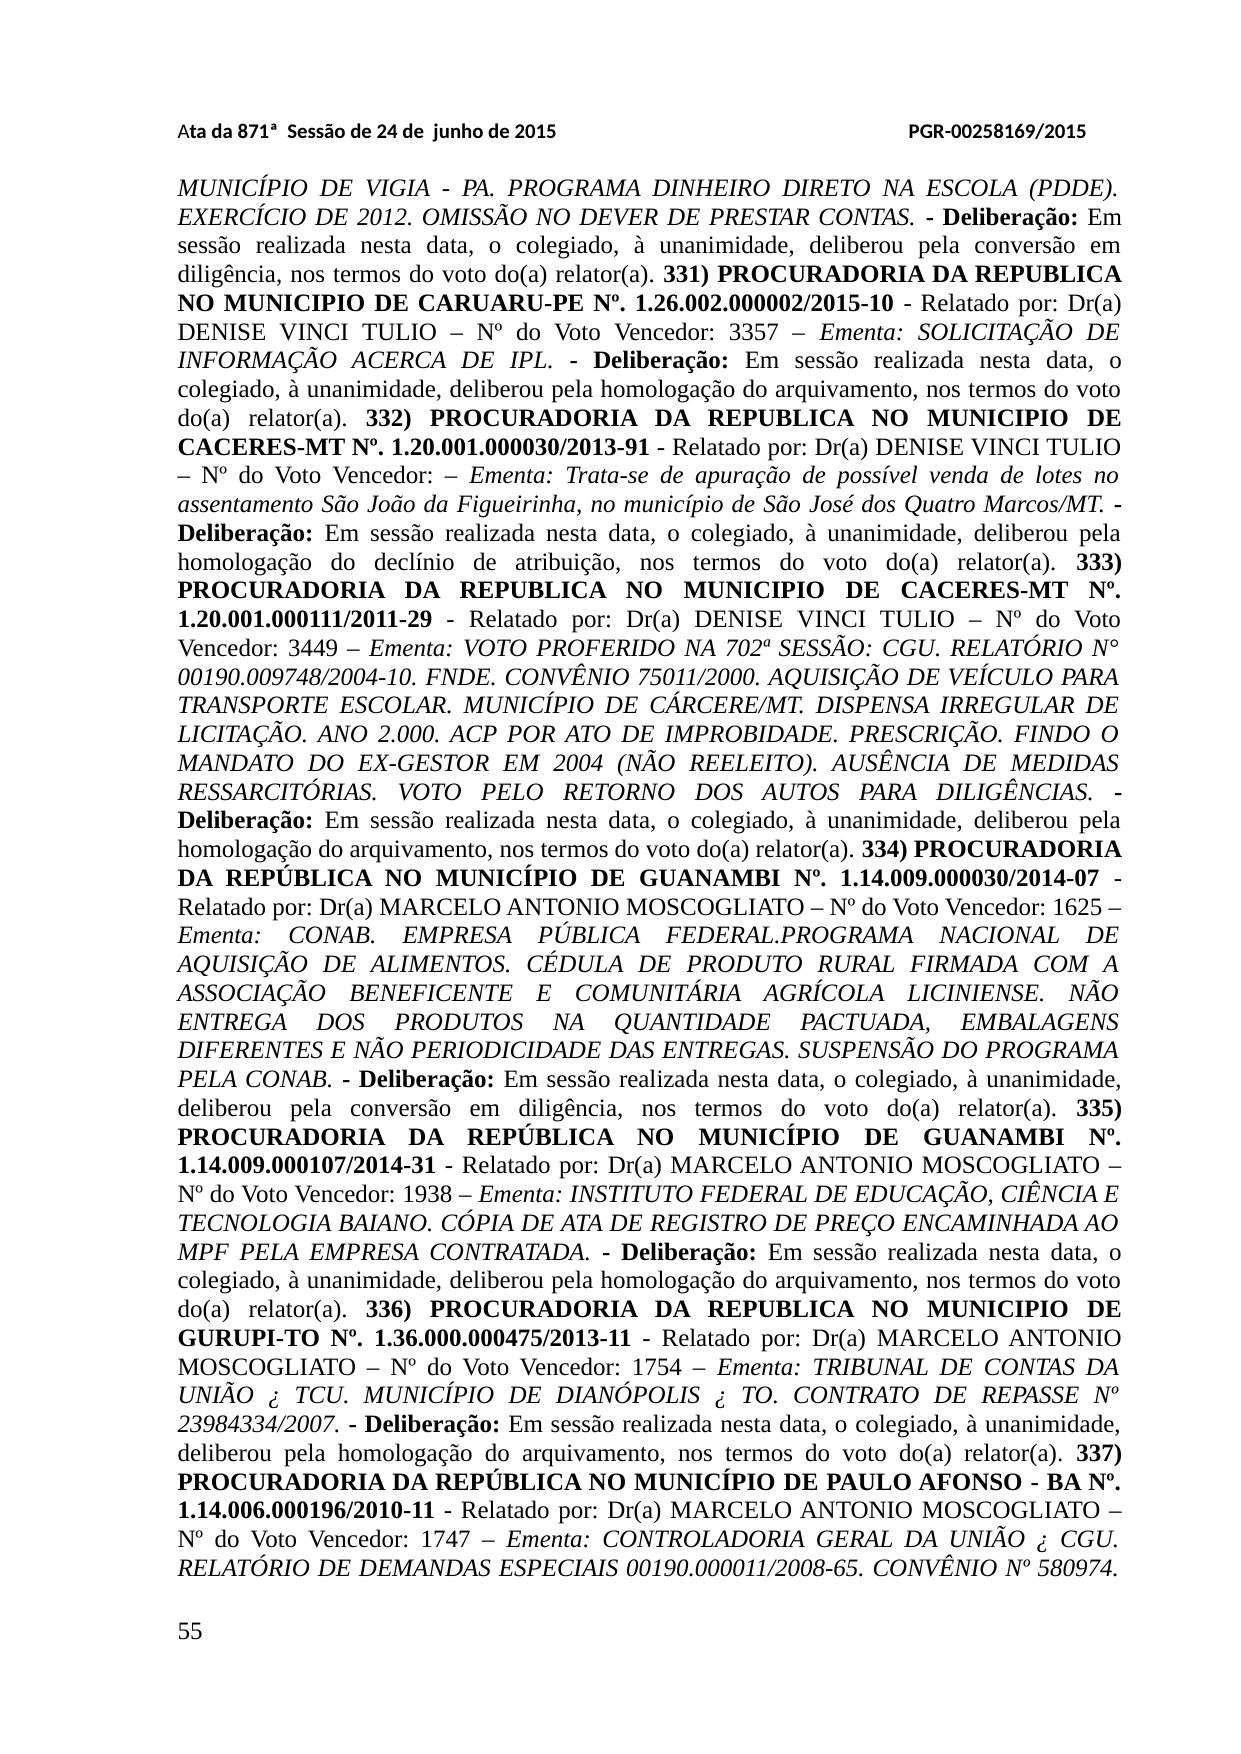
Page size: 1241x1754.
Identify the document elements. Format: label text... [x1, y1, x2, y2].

text MUNICÍPIO DE VIGIA - PA. PROGRAMA DINHEIRO DIRETO NA ESCOLA (PDDE). EXERCÍCIO DE 2012. OMISSÃO NO DEVER DE PRESTAR CONTAS. - Deliberação: Em sessão realizada nesta data, o colegiado, à unanimidade, deliberou pela conversão em diligência, nos termos do voto do(a) relator(a). 331) PROCURADORIA DA REPUBLICA NO MUNICIPIO DE CARUARU-PE Nº. 1.26.002.000002/2015-10 - Relatado por: Dr(a) DENISE VINCI TULIO – Nº do Voto Vencedor: 3357 – Ementa: SOLICITAÇÃO DE INFORMAÇÃO ACERCA DE IPL. - Deliberação: Em sessão realizada nesta data, o colegiado, à unanimidade, deliberou pela homologação do arquivamento, nos termos do voto do(a) relator(a). 332) PROCURADORIA DA REPUBLICA NO MUNICIPIO DE CACERES-MT Nº. 1.20.001.000030/2013-91 - Relatado por: Dr(a) DENISE VINCI TULIO – Nº do Voto Vencedor: – Ementa: Trata-se de apuração de possível venda de lotes no assentamento São João da Figueirinha, no município de São José dos Quatro Marcos/MT. - Deliberação: Em sessão realizada nesta data, o colegiado, à unanimidade, deliberou pela homologação do declínio de atribuição, nos termos do voto do(a) relator(a). 333) PROCURADORIA DA REPUBLICA NO MUNICIPIO DE CACERES-MT Nº. 1.20.001.000111/2011-29 - Relatado por: Dr(a) DENISE VINCI TULIO – Nº do Voto Vencedor: 3449 – Ementa: VOTO PROFERIDO NA 702ª SESSÃO: CGU. RELATÓRIO N° 00190.009748/2004-10. FNDE. CONVÊNIO 75011/2000. AQUISIÇÃO DE VEÍCULO PARA TRANSPORTE ESCOLAR. MUNICÍPIO DE CÁRCERE/MT. DISPENSA IRREGULAR DE LICITAÇÃO. ANO 2.000. ACP POR ATO DE IMPROBIDADE. PRESCRIÇÃO. FINDO O MANDATO DO EX-GESTOR EM 2004 (NÃO REELEITO). AUSÊNCIA DE MEDIDAS RESSARCITÓRIAS. VOTO PELO RETORNO DOS AUTOS PARA DILIGÊNCIAS. - Deliberação: Em sessão realizada nesta data, o colegiado, à unanimidade, deliberou pela homologação do arquivamento, nos termos do voto do(a) relator(a). 334) PROCURADORIA DA REPÚBLICA NO MUNICÍPIO DE GUANAMBI Nº. 1.14.009.000030/2014-07 - Relatado por: Dr(a) MARCELO ANTONIO MOSCOGLIATO – Nº do Voto Vencedor: 1625 – Ementa: CONAB. EMPRESA PÚBLICA FEDERAL.PROGRAMA NACIONAL DE AQUISIÇÃO DE ALIMENTOS. CÉDULA DE PRODUTO RURAL FIRMADA COM A ASSOCIAÇÃO BENEFICENTE E COMUNITÁRIA AGRÍCOLA LICINIENSE. NÃO ENTREGA DOS PRODUTOS NA QUANTIDADE PACTUADA, EMBALAGENS DIFERENTES E NÃO PERIODICIDADE DAS ENTREGAS. SUSPENSÃO DO PROGRAMA PELA CONAB. - Deliberação: Em sessão realizada nesta data, o colegiado, à unanimidade, deliberou pela conversão em diligência, nos termos do voto do(a) relator(a). 335) PROCURADORIA DA REPÚBLICA NO MUNICÍPIO DE GUANAMBI Nº. 1.14.009.000107/2014-31 - Relatado por: Dr(a) MARCELO ANTONIO MOSCOGLIATO – Nº do Voto Vencedor: 1938 – Ementa: INSTITUTO FEDERAL DE EDUCAÇÃO, CIÊNCIA E TECNOLOGIA BAIANO. CÓPIA DE ATA DE REGISTRO DE PREÇO ENCAMINHADA AO MPF PELA EMPRESA CONTRATADA. - Deliberação: Em sessão realizada nesta data, o colegiado, à unanimidade, deliberou pela homologação do arquivamento, nos termos do voto do(a) relator(a). 336) PROCURADORIA DA REPUBLICA NO MUNICIPIO DE GURUPI-TO Nº. 1.36.000.000475/2013-11 - Relatado por: Dr(a) MARCELO ANTONIO MOSCOGLIATO – Nº do Voto Vencedor: 1754 – Ementa: TRIBUNAL DE CONTAS DA UNIÃO ¿ TCU. MUNICÍPIO DE DIANÓPOLIS ¿ TO. CONTRATO DE REPASSE Nº 23984334/2007. - Deliberação: Em sessão realizada nesta data, o colegiado, à unanimidade, deliberou pela homologação do arquivamento, nos termos do voto do(a) relator(a). 337) PROCURADORIA DA REPÚBLICA NO MUNICÍPIO DE PAULO AFONSO - BA Nº. 1.14.006.000196/2010-11 - Relatado por: Dr(a) MARCELO ANTONIO MOSCOGLIATO – Nº do Voto Vencedor: 1747 – Ementa: CONTROLADORIA GERAL DA UNIÃO ¿ CGU. RELATÓRIO DE DEMANDAS ESPECIAIS 00190.000011/2008-65. CONVÊNIO Nº 580974. [177, 173, 1122, 1582]
